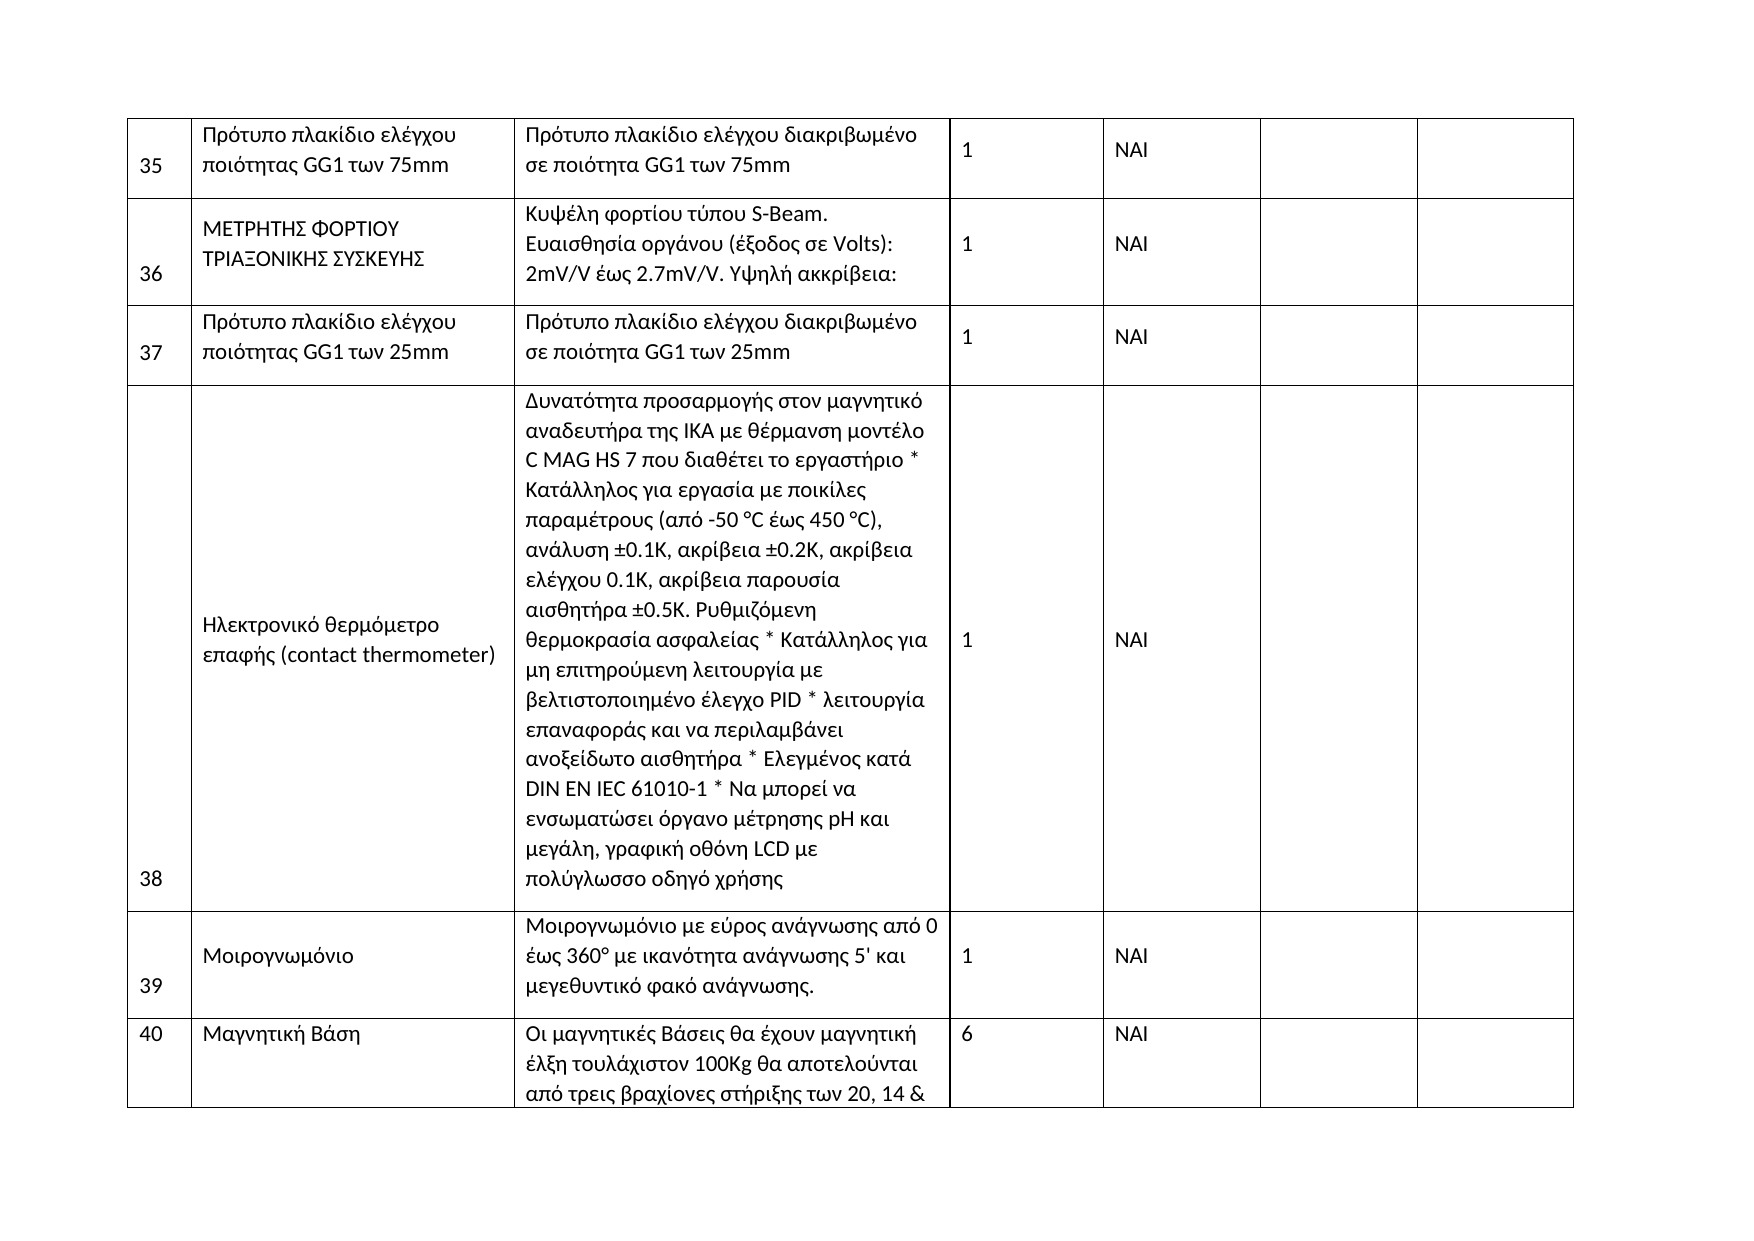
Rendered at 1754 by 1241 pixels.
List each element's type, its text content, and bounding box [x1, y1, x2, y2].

table_cell Οι μαγνητικές Βάσεις θα έχουν μαγνητική έλξη τουλάχιστον 100Kg θα αποτελούνται από τρεις βραχίονες στήριξης των 20, 14 & [515, 1019, 949, 1107]
table_cell ΝΑΙ [1104, 306, 1260, 385]
table_cell 6 [951, 1019, 1103, 1107]
table_cell 1 [951, 119, 1103, 198]
table_cell [1261, 386, 1417, 911]
table_cell [1418, 306, 1573, 385]
table_cell 38 [128, 386, 191, 911]
table_cell [1261, 1019, 1417, 1107]
table_cell 39 [128, 912, 191, 1018]
table_cell 1 [951, 306, 1103, 385]
table_cell 1 [951, 912, 1103, 1018]
table_cell 37 [128, 306, 191, 385]
table_cell 1 [951, 386, 1103, 911]
table_cell Μαγνητική Βάση [192, 1019, 514, 1107]
table_cell Δυνατότητα προσαρμογής στον μαγνητικό αναδευτήρα της IKA με θέρμανση μοντέλο C MAG HS 7 που διαθέτει το εργαστήριο * Κατάλληλος για εργασία με ποικίλες παραμέτρους (από -50 °C έως 450 °C), ανάλυση ±0.1Κ, ακρίβεια ±0.2K, ακρίβεια ελέγχου 0.1K, ακρίβεια παρουσία αισθητήρα ±0.5K. Ρυθμιζόμενη θερμοκρασία ασφαλείας * Κατάλληλος για μη επιτηρούμενη λειτουργία με βελτιστοποιημένο έλεγχο PID * λειτουργία επαναφοράς και να περιλαμβάνει ανοξείδωτο αισθητήρα * Ελεγμένος κατά DIN EN IEC 61010-1 * Να μπορεί να ενσωματώσει όργανο μέτρησης pH και μεγάλη, γραφική οθόνη LCD με πολύγλωσσο οδηγό χρήσης [515, 386, 949, 911]
table_cell [1261, 119, 1417, 198]
table_cell ΝΑΙ [1104, 1019, 1260, 1107]
table_cell [1418, 912, 1573, 1018]
table_cell Πρότυπo πλακίδιo ελέγχου ποιότητας GG1 των 25mm [192, 306, 514, 385]
table_cell [1418, 119, 1573, 198]
table_cell [1261, 912, 1417, 1018]
table_cell [1261, 199, 1417, 305]
table_cell Πρότυπο πλακίδιο ελέγχου διακριβωμένο σε ποιότητα GG1 των 25mm [515, 306, 949, 385]
table_cell 36 [128, 199, 191, 305]
table_cell ΜΕΤΡΗΤΗΣ ΦΟΡΤΙΟΥ ΤΡΙΑΞΟΝΙΚΗΣ ΣΥΣΚΕΥΗΣ [192, 199, 514, 305]
table_cell 1 [951, 199, 1103, 305]
table_cell ΝΑΙ [1104, 199, 1260, 305]
table_cell Πρότυπo πλακίδιo ελέγχου ποιότητας GG1 των 75mm [192, 119, 514, 198]
table_cell [1418, 386, 1573, 911]
table_cell ΝΑΙ [1104, 912, 1260, 1018]
table_cell [1261, 306, 1417, 385]
table_cell Κυψέλη φορτίου τύπου S-Βeam. Ευαισθησία οργάνου (έξοδος σε Volts): 2mV/V έως 2.7mV/V. Υψηλή ακκρίβεια: [515, 199, 949, 305]
table_cell ΝΑΙ [1104, 119, 1260, 198]
table_cell Ηλεκτρονικό θερμόμετρο επαφής (contact thermometer) [192, 386, 514, 911]
table_cell [1418, 1019, 1573, 1107]
table_cell ΝΑΙ [1104, 386, 1260, 911]
table_cell Μοιρογνωμόνιο με εύρος ανάγνωσης από 0 έως 360° με ικανότητα ανάγνωσης 5' και μεγεθυντικό φακό ανάγνωσης. [515, 912, 949, 1018]
table_cell [1418, 199, 1573, 305]
table_cell 35 [128, 119, 191, 198]
table_cell Πρότυπο πλακίδιο ελέγχου διακριβωμένο σε ποιότητα GG1 των 75mm [515, 119, 949, 198]
table_cell 40 [128, 1019, 191, 1107]
table_cell Μοιρογνωμόνιο [192, 912, 514, 1018]
